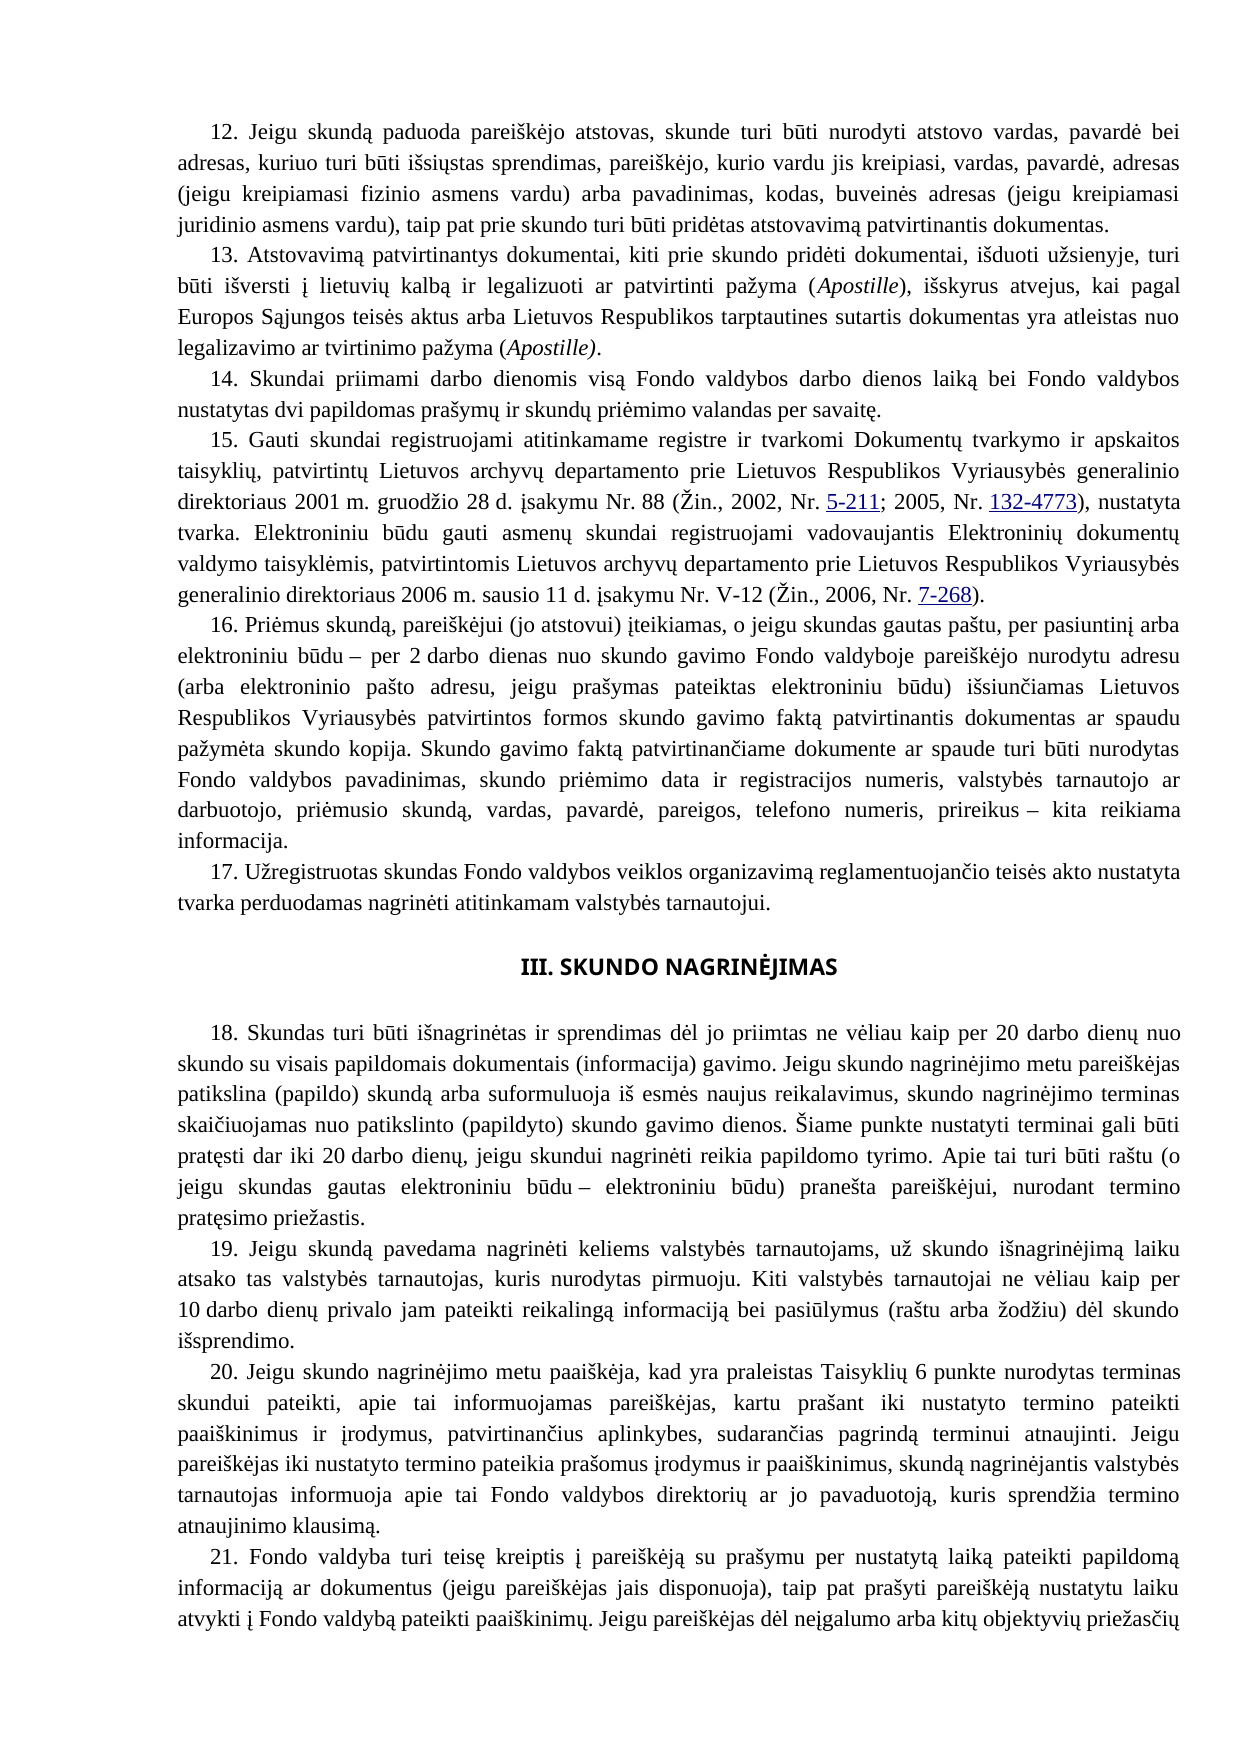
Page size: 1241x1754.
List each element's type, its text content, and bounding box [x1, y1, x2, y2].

text III. SKUNDO NAGRINĖJIMAS [177, 951, 1181, 982]
text 19. Jeigu skundą pavedama nagrinėti keliems valstybės tarnautojams, už skundo išnagrinėjimą laiku atsako tas valstybės tarnautojas, kuris nurodytas pirmuoju. Kiti valstybės tarnautojai ne vėliau kaip per 10 darbo dienų privalo jam pateikti reikalingą informaciją bei pasiūlymus (raštu arba žodžiu) dėl skundo išsprendimo. [177, 1235, 1181, 1353]
text 12. Jeigu skundą paduoda pareiškėjo atstovas, skunde turi būti nurodyti atstovo vardas, pavardė bei adresas, kuriuo turi būti išsiųstas sprendimas, pareiškėjo, kurio vardu jis kreipiasi, vardas, pavardė, adresas (jeigu kreipiamasi fizinio asmens vardu) arba pavadinimas, kodas, buveinės adresas (jeigu kreipiamasi juridinio asmens vardu), taip pat prie skundo turi būti pridėtas atstovavimą patvirtinantis dokumentas. [177, 118, 1181, 237]
text 20. Jeigu skundo nagrinėjimo metu paaiškėja, kad yra praleistas Taisyklių 6 punkte nurodytas terminas skundui pateikti, apie tai informuojamas pareiškėjas, kartu prašant iki nustatyto termino pateikti paaiškinimus ir įrodymus, patvirtinančius aplinkybes, sudarančias pagrindą terminui atnaujinti. Jeigu pareiškėjas iki nustatyto termino pateikia prašomus įrodymus ir paaiškinimus, skundą nagrinėjantis valstybės tarnautojas informuoja apie tai Fondo valdybos direktorių ar jo pavaduotoją, kuris sprendžia termino atnaujinimo klausimą. [177, 1358, 1181, 1538]
text 16. Priėmus skundą, pareiškėjui (jo atstovui) įteikiamas, o jeigu skundas gautas paštu, per pasiuntinį arba elektroniniu būdu – per 2 darbo dienas nuo skundo gavimo Fondo valdyboje pareiškėjo nurodytu adresu (arba elektroninio pašto adresu, jeigu prašymas pateiktas elektroniniu būdu) išsiunčiamas Lietuvos Respublikos Vyriausybės patvirtintos formos skundo gavimo faktą patvirtinantis dokumentas ar spaudu pažymėta skundo kopija. Skundo gavimo faktą patvirtinančiame dokumente ar spaude turi būti nurodytas Fondo valdybos pavadinimas, skundo priėmimo data ir registracijos numeris, valstybės tarnautojo ar darbuotojo, priėmusio skundą, vardas, pavardė, pareigos, telefono numeris, prireikus – kita reikiama informacija. [177, 611, 1181, 854]
text 15. Gauti skundai registruojami atitinkamame registre ir tvarkomi Dokumentų tvarkymo ir apskaitos taisyklių, patvirtintų Lietuvos archyvų departamento prie Lietuvos Respublikos Vyriausybės generalinio direktoriaus 2001 m. gruodžio 28 d. įsakymu Nr. 88 (Žin., 2002, Nr. 5‑211; 2005, Nr. 132‑4773), nustatyta tvarka. Elektroniniu būdu gauti asmenų skundai registruojami vadovaujantis Elektroninių dokumentų valdymo taisyklėmis, patvirtintomis Lietuvos archyvų departamento prie Lietuvos Respublikos Vyriausybės generalinio direktoriaus 2006 m. sausio 11 d. įsakymu Nr. V‑12 (Žin., 2006, Nr. 7‑268). [177, 426, 1181, 607]
text 13. Atstovavimą patvirtinantys dokumentai, kiti prie skundo pridėti dokumentai, išduoti užsienyje, turi būti išversti į lietuvių kalbą ir legalizuoti ar patvirtinti pažyma (Apostille), išskyrus atvejus, kai pagal Europos Sąjungos teisės aktus arba Lietuvos Respublikos tarptautines sutartis dokumentas yra atleistas nuo legalizavimo ar tvirtinimo pažyma (Apostille). [177, 241, 1181, 360]
text 14. Skundai priimami darbo dienomis visą Fondo valdybos darbo dienos laiką bei Fondo valdybos nustatytas dvi papildomas prašymų ir skundų priėmimo valandas per savaitę. [177, 365, 1181, 422]
text 18. Skundas turi būti išnagrinėtas ir sprendimas dėl jo priimtas ne vėliau kaip per 20 darbo dienų nuo skundo su visais papildomais dokumentais (informacija) gavimo. Jeigu skundo nagrinėjimo metu pareiškėjas patikslina (papildo) skundą arba suformuluoja iš esmės naujus reikalavimus, skundo nagrinėjimo terminas skaičiuojamas nuo patikslinto (papildyto) skundo gavimo dienos. Šiame punkte nustatyti terminai gali būti pratęsti dar iki 20 darbo dienų, jeigu skundui nagrinėti reikia papildomo tyrimo. Apie tai turi būti raštu (o jeigu skundas gautas elektroniniu būdu – elektroniniu būdu) pranešta pareiškėjui, nurodant termino pratęsimo priežastis. [177, 1019, 1181, 1230]
text 17. Užregistruotas skundas Fondo valdybos veiklos organizavimą reglamentuojančio teisės akto nustatyta tvarka perduodamas nagrinėti atitinkamam valstybės tarnautojui. [177, 858, 1181, 915]
text 21. Fondo valdyba turi teisę kreiptis į pareiškėją su prašymu per nustatytą laiką pateikti papildomą informaciją ar dokumentus (jeigu pareiškėjas jais disponuoja), taip pat prašyti pareiškėją nustatytu laiku atvykti į Fondo valdybą pateikti paaiškinimų. Jeigu pareiškėjas dėl neįgalumo arba kitų objektyvių priežasčių [177, 1543, 1181, 1631]
